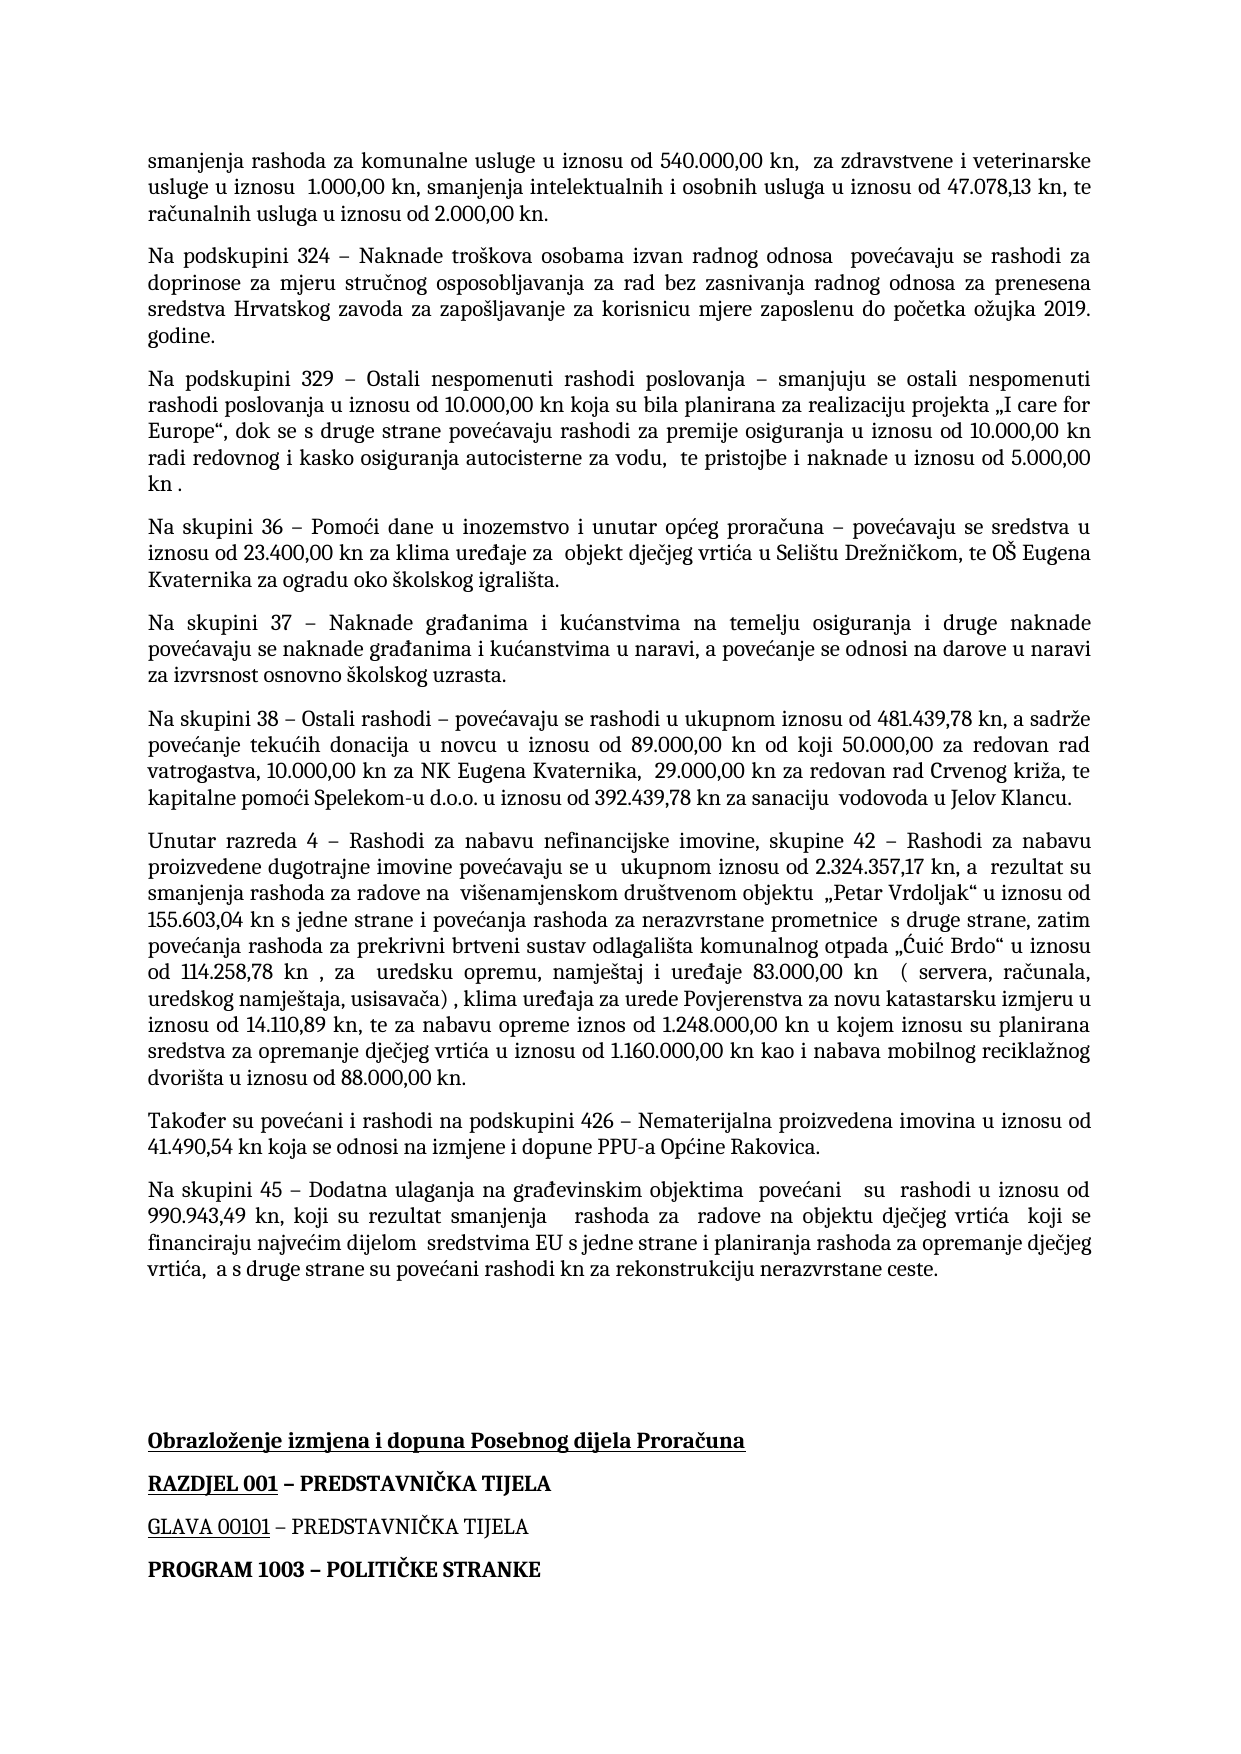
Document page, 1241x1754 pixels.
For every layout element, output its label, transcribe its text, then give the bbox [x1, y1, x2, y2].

text Na podskupini 324 – Naknade troškova osobama izvan radnog odnosa povećavaju se rashodi za doprinose za mjeru stručnog osposobljavanja za rad bez zasnivanja radnog odnosa za prenesena sredstva Hrvatskog zavoda za zapošljavanje za korisnicu mjere zaposlenu do početka ožujka 2019. godine. [148, 243, 1093, 349]
text Na skupini 45 – Dodatna ulaganja na građevinskim objektima povećani su rashodi u iznosu od 990.943,49 kn, koji su rezultat smanjenja rashoda za radove na objektu dječjeg vrtića koji se financiraju najvećim dijelom sredstvima EU s jedne strane i planiranja rashoda za opremanje dječjeg vrtića, a s druge strane su povećani rashodi kn za rekonstrukciju nerazvrstane ceste. [148, 1177, 1093, 1282]
text Obrazloženje izmjena i dopuna Posebnog dijela Proračuna [148, 1428, 1093, 1454]
text Na skupini 36 – Pomoći dane u inozemstvo i unutar općeg proračuna – povećavaju se sredstva u iznosu od 23.400,00 kn za klima uređaje za objekt dječjeg vrtića u Selištu Drežničkom, te OŠ Eugena Kvaternika za ogradu oko školskog igrališta. [148, 514, 1093, 593]
text Na skupini 38 – Ostali rashodi – povećavaju se rashodi u ukupnom iznosu od 481.439,78 kn, a sadrže povećanje tekućih donacija u novcu u iznosu od 89.000,00 kn od koji 50.000,00 za redovan rad vatrogastva, 10.000,00 kn za NK Eugena Kvaternika, 29.000,00 kn za redovan rad Crvenog križa, te kapitalne pomoći Spelekom-u d.o.o. u iznosu od 392.439,78 kn za sanaciju vodovoda u Jelov Klancu. [148, 705, 1093, 811]
text smanjenja rashoda za komunalne usluge u iznosu od 540.000,00 kn, za zdravstvene i veterinarske usluge u iznosu 1.000,00 kn, smanjenja intelektualnih i osobnih usluga u iznosu od 47.078,13 kn, te računalnih usluga u iznosu od 2.000,00 kn. [148, 148, 1093, 227]
text Na podskupini 329 – Ostali nespomenuti rashodi poslovanja – smanjuju se ostali nespomenuti rashodi poslovanja u iznosu od 10.000,00 kn koja su bila planirana za realizaciju projekta „I care for Europe“, dok se s druge strane povećavaju rashodi za premije osiguranja u iznosu od 10.000,00 kn radi redovnog i kasko osiguranja autocisterne za vodu, te pristojbe i naknade u iznosu od 5.000,00 kn . [148, 365, 1093, 497]
text PROGRAM 1003 – POLITIČKE STRANKE [148, 1557, 1093, 1583]
text Na skupini 37 – Naknade građanima i kućanstvima na temelju osiguranja i druge naknade povećavaju se naknade građanima i kućanstvima u naravi, a povećanje se odnosi na darove u naravi za izvrsnost osnovno školskog uzrasta. [148, 609, 1093, 689]
text Također su povećani i rashodi na podskupini 426 – Nematerijalna proizvedena imovina u iznosu od 41.490,54 kn koja se odnosi na izmjene i dopune PPU-a Općine Rakovica. [148, 1108, 1093, 1160]
text GLAVA 00101 – PREDSTAVNIČKA TIJELA [148, 1514, 1093, 1541]
text RAZDJEL 001 – PREDSTAVNIČKA TIJELA [148, 1471, 1093, 1497]
text Unutar razreda 4 – Rashodi za nabavu nefinancijske imovine, skupine 42 – Rashodi za nabavu proizvedene dugotrajne imovine povećavaju se u ukupnom iznosu od 2.324.357,17 kn, a rezultat su smanjenja rashoda za radove na višenamjenskom društvenom objektu „Petar Vrdoljak“ u iznosu od 155.603,04 kn s jedne strane i povećanja rashoda za nerazvrstane prometnice s druge strane, zatim povećanja rashoda za prekrivni brtveni sustav odlagališta komunalnog otpada „Ćuić Brdo“ u iznosu od 114.258,78 kn , za uredsku opremu, namještaj i uređaje 83.000,00 kn ( servera, računala, uredskog namještaja, usisavača) , klima uređaja za urede Povjerenstva za novu katastarsku izmjeru u iznosu od 14.110,89 kn, te za nabavu opreme iznos od 1.248.000,00 kn u kojem iznosu su planirana sredstva za opremanje dječjeg vrtića u iznosu od 1.160.000,00 kn kao i nabava mobilnog reciklažnog dvorišta u iznosu od 88.000,00 kn. [148, 827, 1093, 1091]
